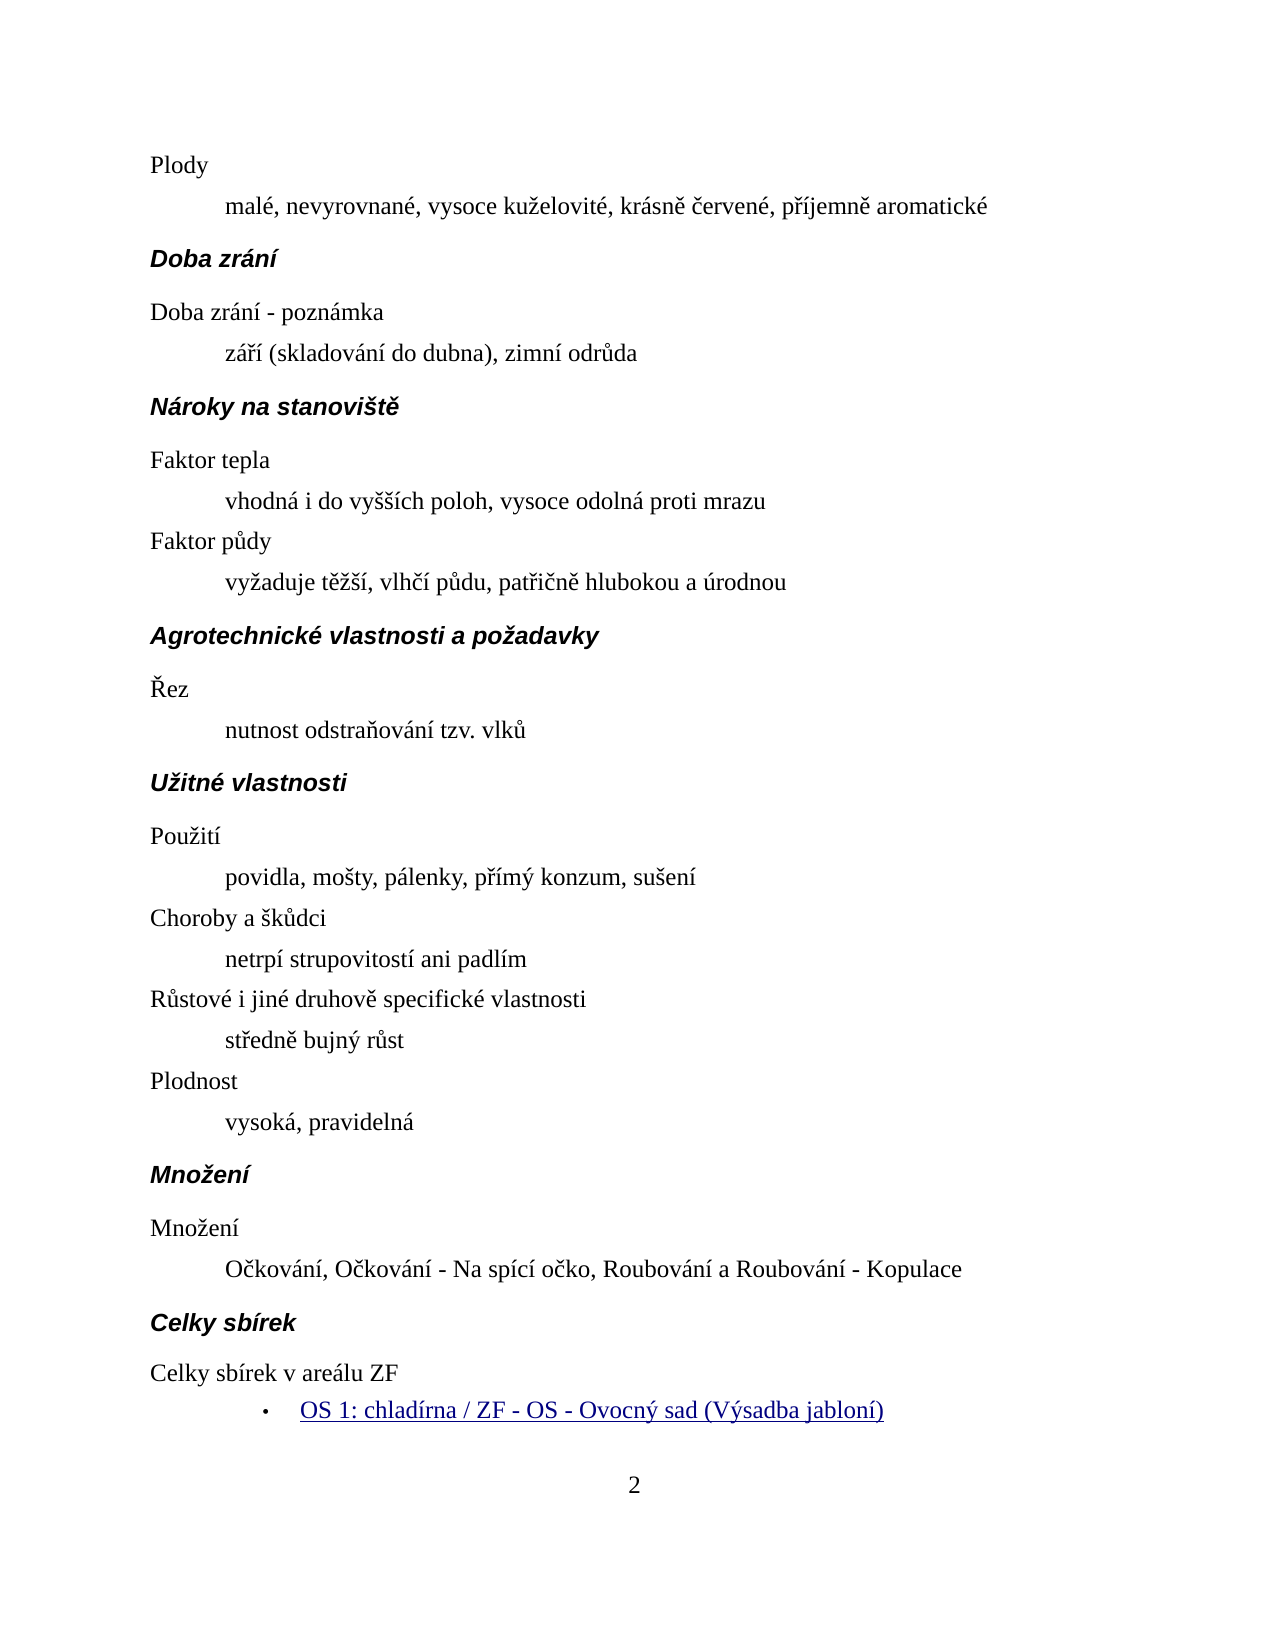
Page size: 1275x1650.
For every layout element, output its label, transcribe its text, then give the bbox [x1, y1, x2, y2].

text září (skladování do dubna), zimní odrůda [225, 338, 1125, 367]
text Růstové i jiné druhově specifické vlastnosti [150, 984, 1125, 1013]
text Celky sbírek v areálu ZF [150, 1358, 1125, 1387]
list OS 1: chladírna / ZF - OS - Ovocný sad (Výsadba jabloní) [262, 1396, 1125, 1424]
text netrpí strupovitostí ani padlím [225, 944, 1125, 972]
text vhodná i do vyšších poloh, vysoce odolná proti mrazu [225, 486, 1125, 514]
subtitle Užitné vlastnosti [150, 768, 1125, 797]
text Množení [150, 1213, 1125, 1242]
text Choroby a škůdci [150, 903, 1125, 932]
text Řez [150, 674, 1125, 703]
text Doba zrání - poznámka [150, 297, 1125, 326]
text vysoká, pravidelná [225, 1107, 1125, 1135]
text Plody [150, 150, 1125, 179]
subtitle Doba zrání [150, 244, 1125, 273]
text Očkování, Očkování - Na spící očko, Roubování a Roubování - Kopulace [225, 1254, 1125, 1283]
text povidla, mošty, pálenky, přímý konzum, sušení [225, 862, 1125, 891]
text středně bujný růst [225, 1025, 1125, 1054]
text nutnost odstraňování tzv. vlků [225, 715, 1125, 743]
text vyžaduje těžší, vlhčí půdu, patřičně hlubokou a úrodnou [225, 567, 1125, 596]
text Faktor tepla [150, 445, 1125, 474]
subtitle Celky sbírek [150, 1308, 1125, 1336]
subtitle Nároky na stanoviště [150, 392, 1125, 421]
text Použití [150, 821, 1125, 850]
text Plodnost [150, 1066, 1125, 1094]
text Faktor půdy [150, 526, 1125, 555]
subtitle Agrotechnické vlastnosti a požadavky [150, 621, 1125, 649]
subtitle Množení [150, 1160, 1125, 1189]
text malé, nevyrovnané, vysoce kuželovité, krásně červené, příjemně aromatické [225, 191, 1125, 219]
